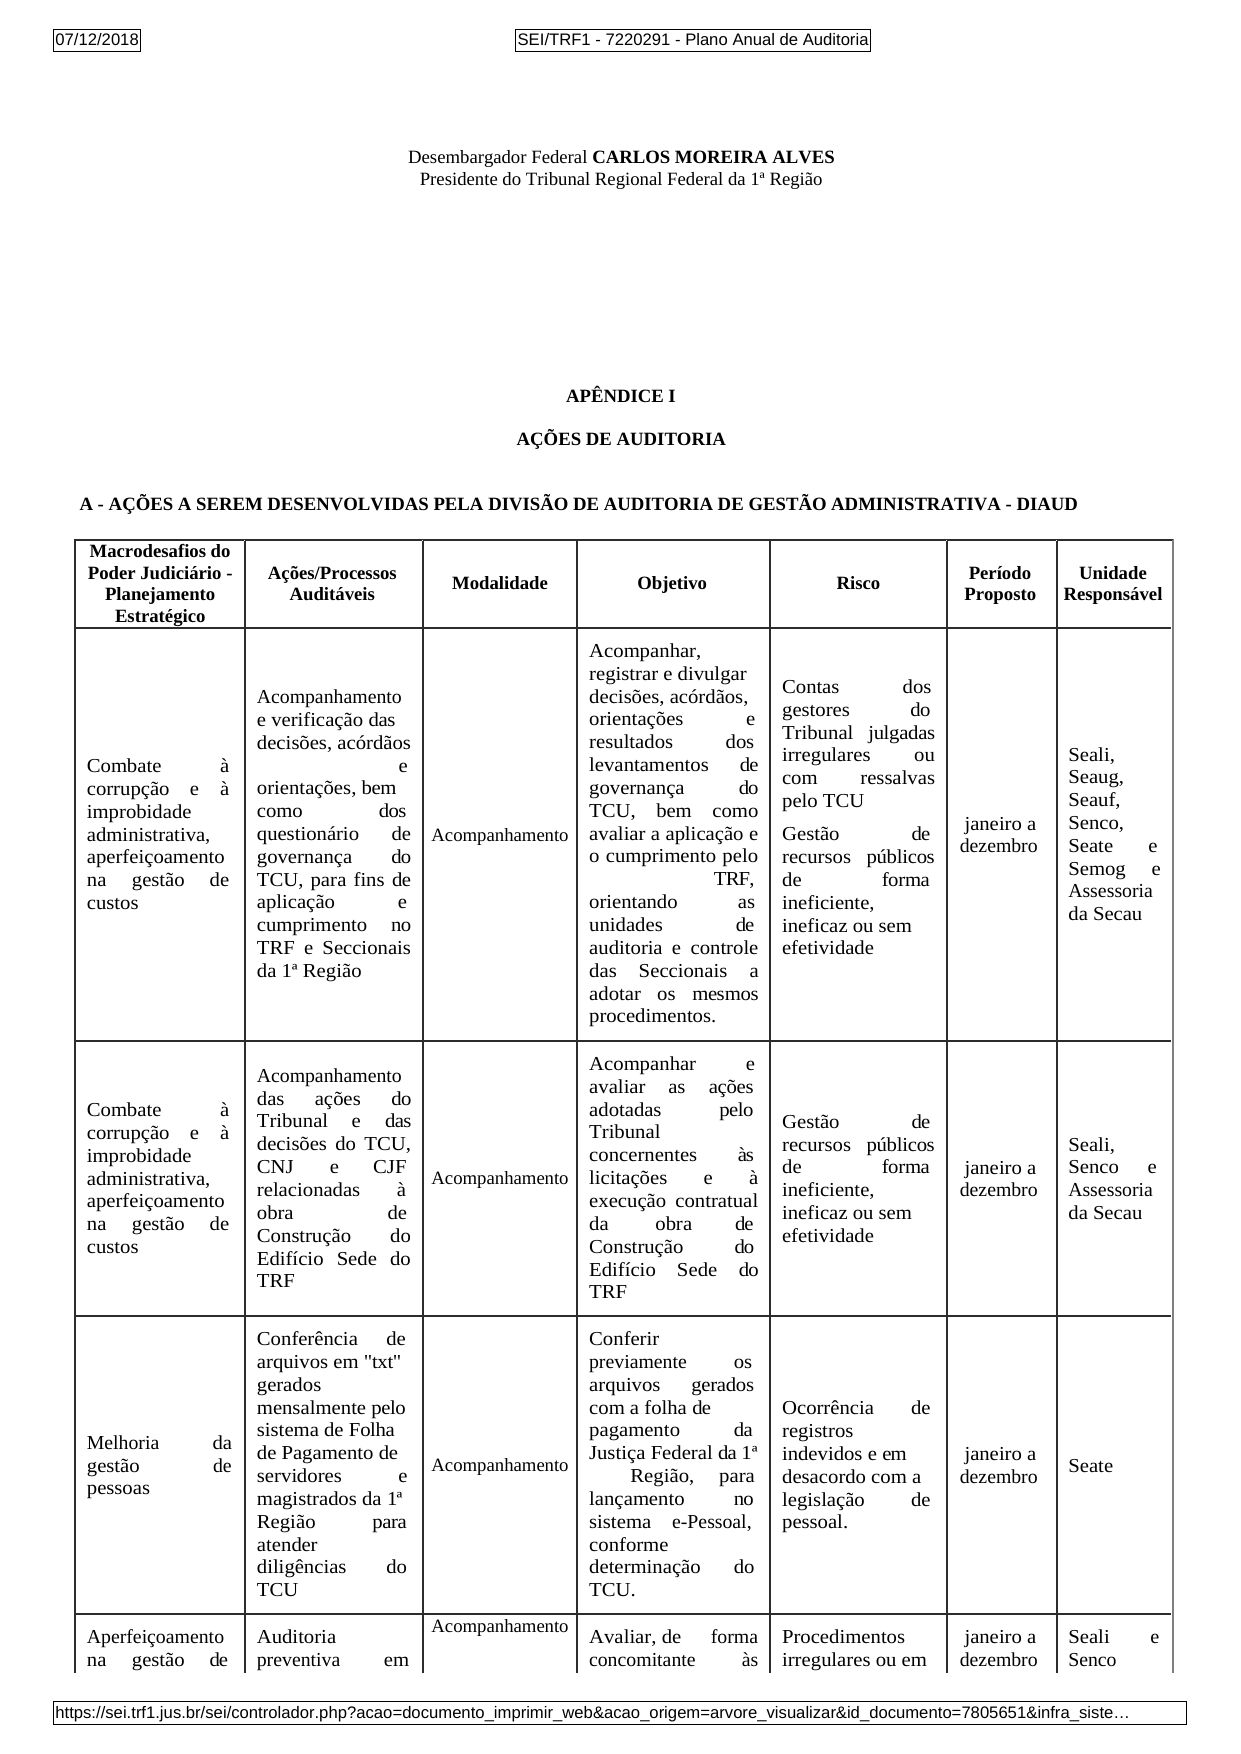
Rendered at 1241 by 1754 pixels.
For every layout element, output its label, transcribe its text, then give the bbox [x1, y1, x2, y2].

table_cell Seali, Senco e Assessoria da Secau [1058, 1040, 1172, 1315]
table_cell Contas dos gestores do Tribunal julgadas irregulares ou com ressalvas pelo TCU Gestão de recursos públicos de forma ineficiente, ineficaz ou sem efetividade [771, 629, 946, 1040]
table_cell janeiro a dezembro [948, 1317, 1056, 1613]
table_cell Conferência de arquivos em "txt" gerados mensalmente pelo sistema de Folha de Pagamento de servidores e magistrados da 1ª Região para atender diligências do TCU [246, 1317, 422, 1613]
table_cell janeiro a dezembro [948, 1615, 1056, 1673]
table_cell Melhoria gestão pessoas [76, 1317, 187, 1613]
table_cell e [1135, 1613, 1172, 1673]
table_cell Acompanhamento [424, 1042, 576, 1315]
table_cell Gestão de recursos públicos de forma ineficiente, ineficaz ou sem efetividade [771, 1042, 946, 1315]
table_header Objetivo [578, 541, 769, 627]
table_cell Seali, Seaug, Seauf, Senco, Seate e Semog e Assessoria da Secau [1058, 627, 1172, 1040]
text Desembargador Federal CARLOS MOREIRA ALVES [58, 146, 1184, 168]
table_cell Conferir previamente os arquivos gerados com a folha de pagamento da Justiça Federal da 1ª Região, para lançamento no sistema e-Pessoal, conforme determinação do TCU. [578, 1317, 769, 1613]
table_cell Auditoria preventiva [246, 1615, 363, 1673]
table_header Período Proposto [948, 541, 1056, 627]
text APÊNDICE I AÇÕES DE AUDITORIA [516, 384, 739, 449]
table_cell Acompanhamento das ações do Tribunal e das decisões do TCU, CNJ e CJF relacionadas à obra de Construção do Edifício Sede do TRF [246, 1042, 422, 1315]
table_cell Acompanhamento [424, 629, 576, 1040]
table_header Macrodesafios do Poder Judiciário - Planejamento Estratégico [76, 541, 244, 627]
table_cell Acompanhamento [424, 1317, 576, 1613]
table_header Unidade Responsável [1058, 541, 1172, 627]
table_cell Seate [1058, 1315, 1172, 1613]
table_cell da de [187, 1317, 244, 1613]
table_header Risco [771, 541, 946, 627]
table_cell Avaliar, de concomitante [578, 1615, 704, 1673]
table_cell Acompanhar e avaliar as ações adotadas pelo Tribunal concernentes às licitações e à execução contratual da obra de Construção do Edifício Sede do TRF [578, 1042, 769, 1315]
text A - AÇÕES A SEREM DESENVOLVIDAS PELA DIVISÃO DE AUDITORIA DE GESTÃO ADMINISTRATIVA - DIAUD [79, 493, 1192, 514]
table_cell janeiro a dezembro [948, 629, 1056, 1040]
text Presidente do Tribunal Regional Federal da 1ª Região [58, 168, 1184, 189]
table_cell em [363, 1615, 422, 1673]
table_cell Acompanhamento [424, 1615, 576, 1673]
table_header Ações/Processos Auditáveis [246, 541, 422, 627]
table_header Modalidade [424, 541, 576, 627]
table_cell Seali Senco [1058, 1615, 1134, 1673]
table_cell Procedimentos irregulares ou em [771, 1615, 946, 1673]
table_cell Ocorrência de registros indevidos e em desacordo com a legislação de pessoal. [771, 1317, 946, 1613]
table_cell forma às [704, 1615, 769, 1673]
table_cell Combate à corrupção e à improbidade administrativa, aperfeiçoamento na gestão de custos [76, 629, 244, 1040]
table_cell Acompanhar, registrar e divulgar decisões, acórdãos, orientações e resultados dos levantamentos de governança do TCU, bem como avaliar a aplicação e o cumprimento pelo TRF, orientando as unidades de auditoria e controle das Seccionais a adotar os mesmos procedimentos. [578, 629, 769, 1040]
table_cell Combate à corrupção e à improbidade administrativa, aperfeiçoamento na gestão de custos [76, 1042, 244, 1315]
table_cell Acompanhamento e verificação das decisões, acórdãos e orientações, bem como dos questionário de governança do TCU, para fins de aplicação e cumprimento no TRF e Seccionais da 1ª Região [246, 629, 422, 1040]
table_cell janeiro a dezembro [948, 1042, 1056, 1315]
table_cell Aperfeiçoamento na gestão de [76, 1615, 244, 1673]
